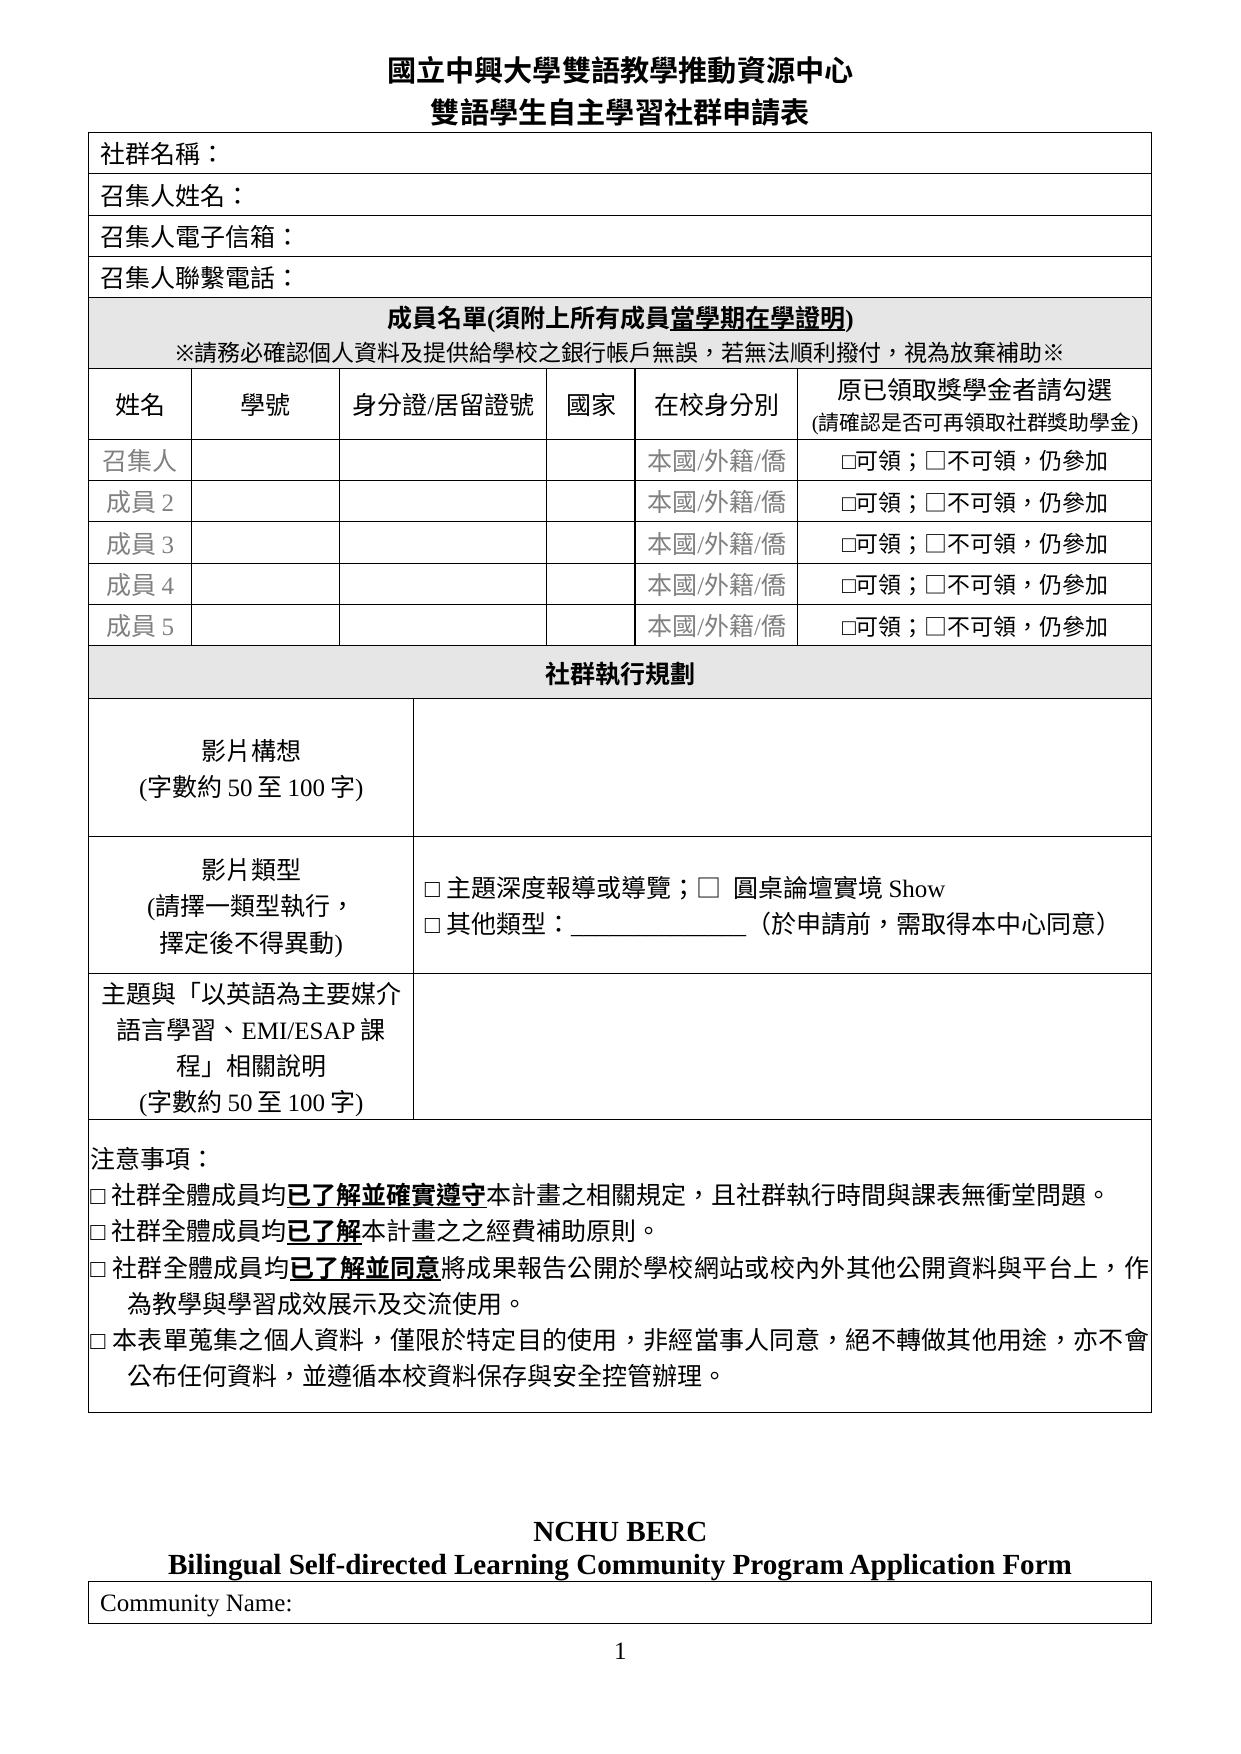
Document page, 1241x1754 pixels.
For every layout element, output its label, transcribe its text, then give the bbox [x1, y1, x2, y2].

table_cell [192, 440, 339, 480]
table_cell 社群執行規劃 [89, 646, 1151, 698]
table_cell [192, 522, 339, 562]
table_cell [547, 522, 634, 562]
table_cell 成員5 [89, 605, 191, 645]
table_cell [547, 605, 634, 645]
table_cell [340, 605, 546, 645]
table_cell [547, 481, 634, 521]
table_cell 本國/外籍/僑 [636, 481, 797, 521]
table_cell 成員4 [89, 564, 191, 604]
table_cell 原已領取獎學金者請勾選 (請確認是否可再領取社群獎助學金) [798, 369, 1151, 438]
table_cell [340, 481, 546, 521]
table_cell [547, 564, 634, 604]
table_cell 召集人姓名： [89, 174, 1151, 214]
table_cell 學號 [192, 369, 339, 438]
table_cell [547, 440, 634, 480]
text NCHU BERC [89, 1514, 1152, 1547]
table_cell 成員3 [89, 522, 191, 562]
table_cell 本國/外籍/僑 [636, 522, 797, 562]
table_cell 召集人聯繫電話： [89, 257, 1151, 297]
table_header Community Name: [89, 1582, 1151, 1622]
table_cell 影片構想 (字數約50至100字) [89, 699, 413, 836]
table_cell □可領；□不可領，仍參加 [798, 522, 1151, 562]
table_cell [414, 974, 1151, 1119]
text 國立中興大學雙語教學推動資源中心 [89, 47, 1152, 89]
table_cell 姓名 [89, 369, 191, 438]
table_cell [414, 699, 1151, 836]
table_cell 本國/外籍/僑 [636, 564, 797, 604]
table_cell 影片類型 (請擇一類型執行， 擇定後不得異動) [89, 837, 413, 973]
table_cell 主題與「以英語為主要媒介語言學習、EMI/ESAP課程」相關說明 (字數約50至100字) [89, 974, 413, 1119]
table_cell [192, 481, 339, 521]
table_cell □ 主題深度報導或導覽；□ 圓桌論壇實境Show □ 其他類型：______________（於申請前，需取得本中心同意） [414, 837, 1151, 973]
table_cell 召集人 [89, 440, 191, 480]
table_cell [340, 564, 546, 604]
table_header 社群名稱： [89, 133, 1151, 173]
text Bilingual Self-directed Learning Community Program Application Form [89, 1547, 1152, 1581]
table_cell 在校身分別 [636, 369, 797, 438]
table_cell 成員名單(須附上所有成員當學期在學證明) ※請務必確認個人資料及提供給學校之銀行帳戶無誤，若無法順利撥付，視為放棄補助※ [89, 298, 1151, 368]
table_cell 成員2 [89, 481, 191, 521]
table_cell 召集人電子信箱： [89, 216, 1151, 256]
table_cell □可領；□不可領，仍參加 [798, 605, 1151, 645]
table_cell 本國/外籍/僑 [636, 440, 797, 480]
table_cell 注意事項： □ 社群全體成員均已了解並確實遵守本計畫之相關規定，且社群執行時間與課表無衝堂問題。 □ 社群全體成員均已了解本計畫之之經費補助原則。 □ 社群全體成員均已了解並同意將成果報告公開於學校網站或校內外其他公開資料與平台上，作為教學與學習成效展示及交流使用。 □ 本表單蒐集之個人資料，僅限於特定目的使用，非經當事人同意，絕不轉做其他用途，亦不會公布任何資料，並遵循本校資料保存與安全控管辦理。 [89, 1120, 1151, 1412]
text 雙語學生自主學習社群申請表 [89, 89, 1152, 132]
table_cell □可領；□不可領，仍參加 [798, 440, 1151, 480]
table_cell [340, 522, 546, 562]
table_cell [340, 440, 546, 480]
table_cell 國家 [547, 369, 634, 438]
table_cell 本國/外籍/僑 [636, 605, 797, 645]
table_cell □可領；□不可領，仍參加 [798, 564, 1151, 604]
table_cell [192, 564, 339, 604]
table_cell [192, 605, 339, 645]
table_cell 身分證/居留證號 [340, 369, 546, 438]
table_cell □可領；□不可領，仍參加 [798, 481, 1151, 521]
